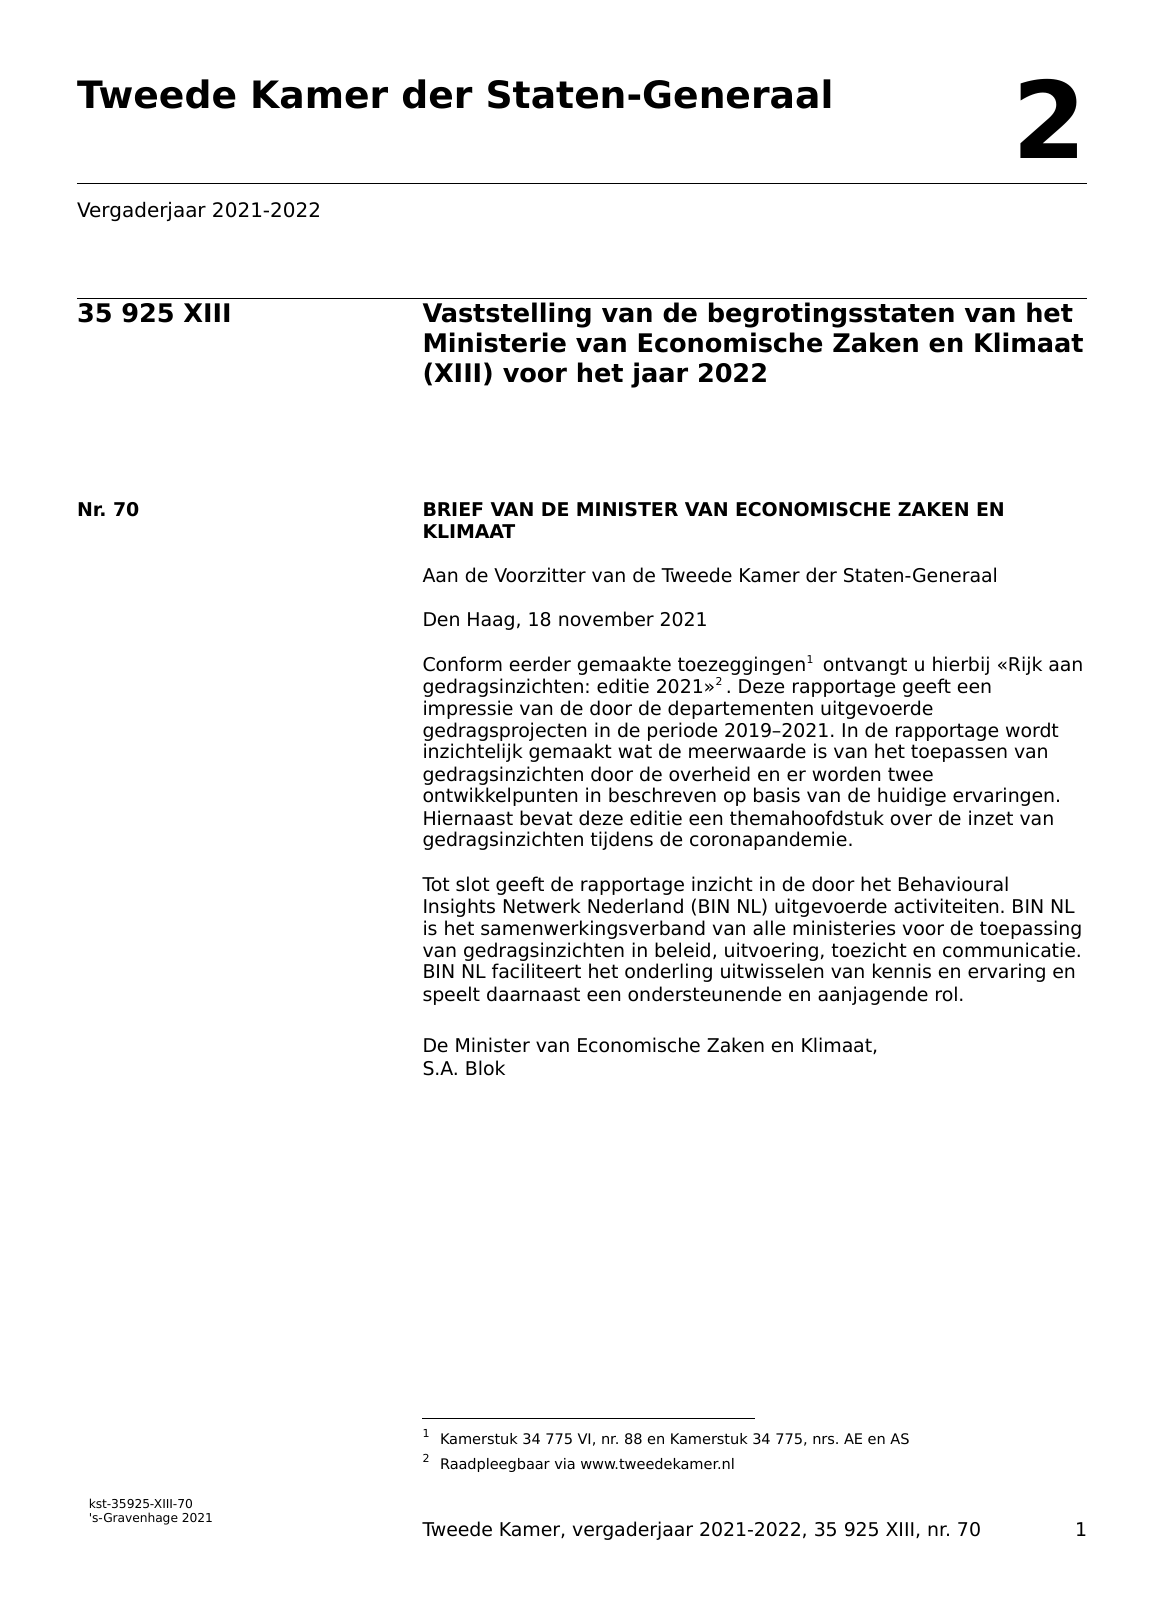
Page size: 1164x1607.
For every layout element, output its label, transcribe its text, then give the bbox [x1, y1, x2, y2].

subtitle Nr. 70 BRIEF VAN DE MINISTER VAN ECONOMISCHE ZAKEN EN KLIMAAT [77, 499, 1087, 543]
table_cell Vergaderjaar 2021-2022 [77, 184, 1087, 298]
text Raadpleegbaar via www.tweedekamer.nl [422, 1452, 1087, 1474]
table_header Tweede Kamer der Staten-Generaal [77, 59, 886, 183]
text Aan de Voorzitter van de Tweede Kamer der Staten-Generaal [422, 565, 1087, 587]
text De Minister van Economische Zaken en Klimaat, S.A. Blok [422, 1035, 1087, 1079]
text kst-35925-XIII-70 [88, 1497, 323, 1511]
text Den Haag, 18 november 2021 [422, 609, 1087, 631]
subtitle 35 925 XIII Vaststelling van de begrotingsstaten van het Ministerie van Economische Zaken en Klimaat (XIII) voor het jaar 2022 [77, 299, 1087, 388]
table_header 2 [886, 59, 1087, 183]
text Tot slot geeft de rapportage inzicht in de door het Behavioural Insights Netwerk Nederland (BIN NL) uitgevoerde activiteiten. BIN NL is het samenwerkingsverband van alle ministeries voor de toepassing van gedragsinzichten in beleid, uitvoering, toezicht en communicatie. BIN NL faciliteert het onderling uitwisselen van kennis en ervaring en speelt daarnaast een ondersteunende en aanjagende rol. [422, 873, 1087, 1005]
text Conform eerder gemaakte toezeggingen ontvangt u hierbij «Rijk aan gedragsinzichten: editie 2021». Deze rapportage geeft een impressie van de door de departementen uitgevoerde gedragsprojecten in de periode 2019–2021. In de rapportage wordt inzichtelijk gemaakt wat de meerwaarde is van het toepassen van gedragsinzichten door de overheid en er worden twee ontwikkelpunten in beschreven op basis van de huidige ervaringen. Hiernaast bevat deze editie een themahoofdstuk over de inzet van gedragsinzichten tijdens de coronapandemie. [422, 653, 1087, 851]
text Kamerstuk 34 775 VI, nr. 88 en Kamerstuk 34 775, nrs. AE en AS [422, 1427, 1087, 1449]
text 's-Gravenhage 2021 [88, 1511, 323, 1525]
